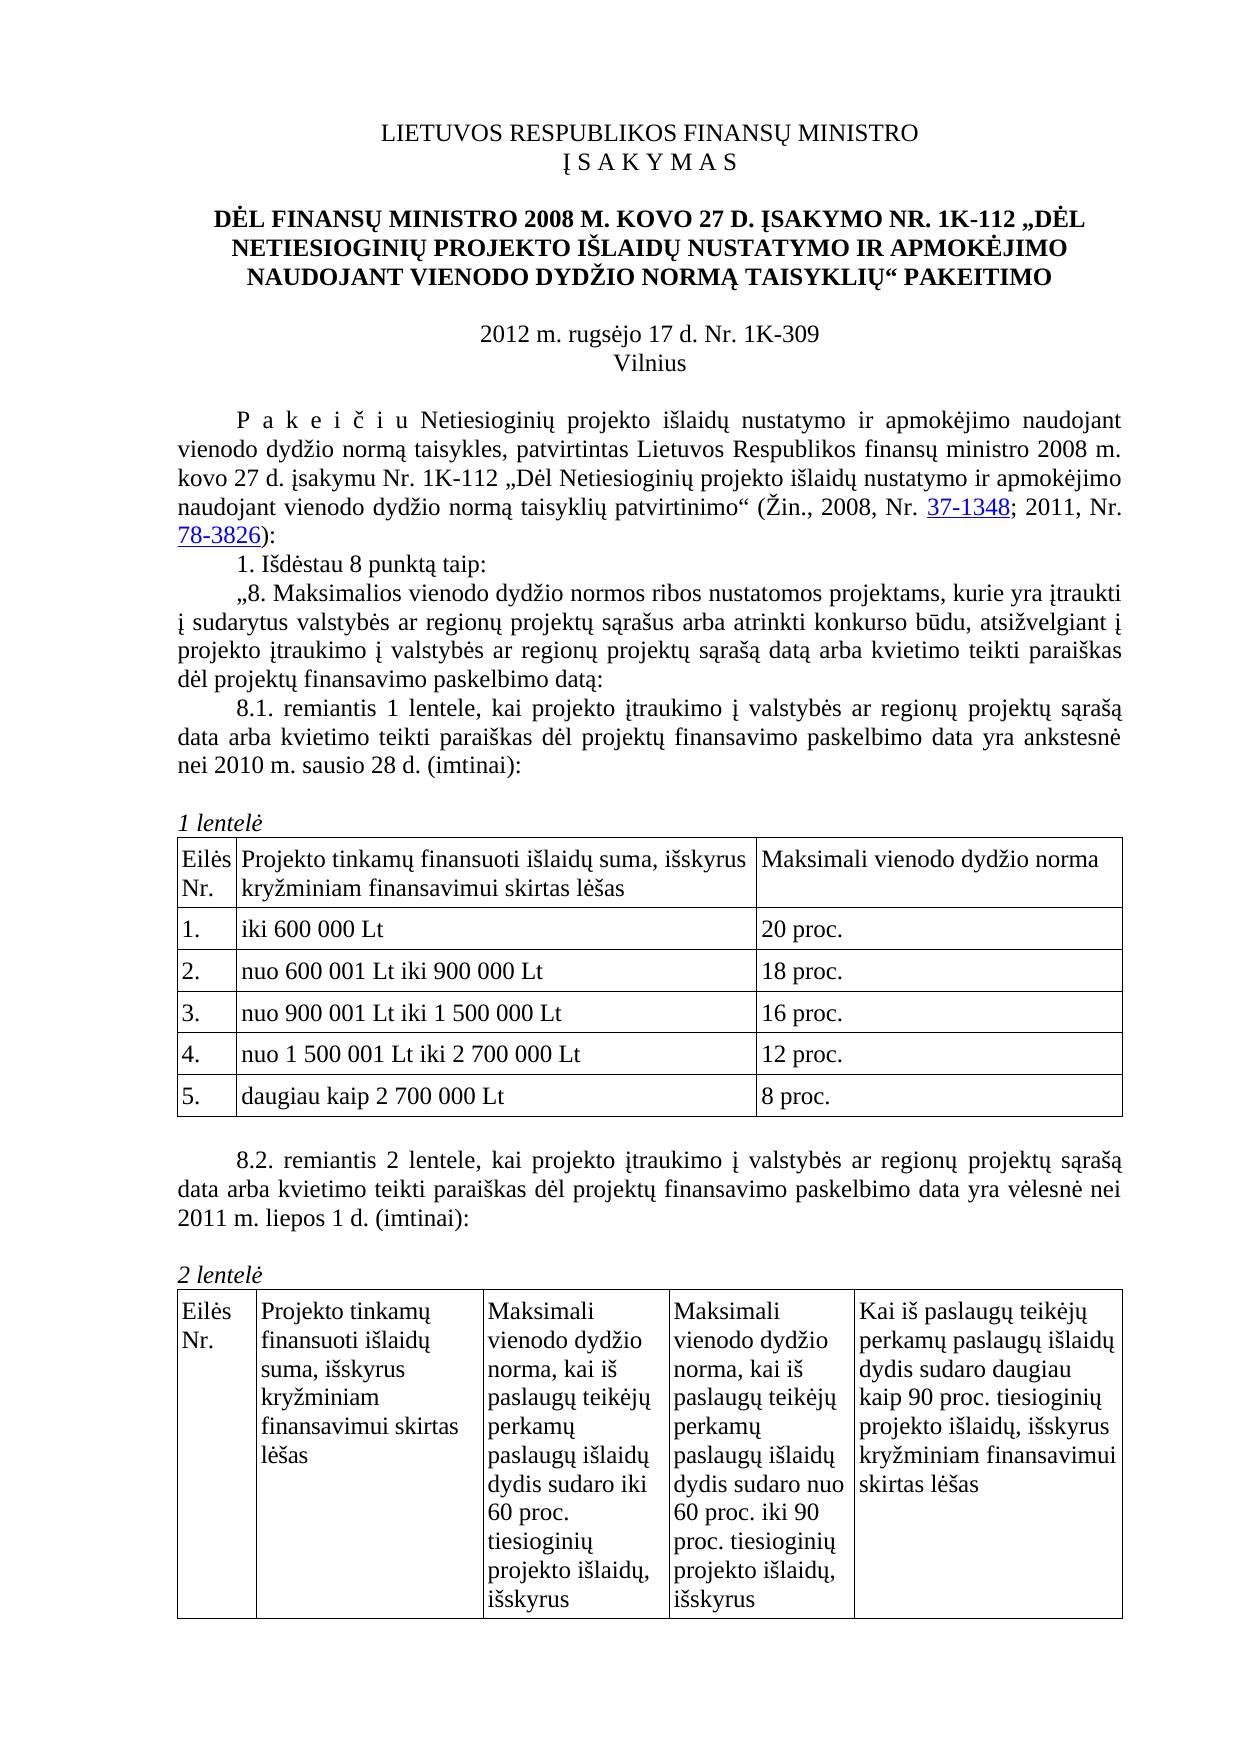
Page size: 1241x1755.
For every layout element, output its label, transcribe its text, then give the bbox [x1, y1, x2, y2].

text 1 lentelė [177, 808, 1122, 837]
table_cell 3. [178, 992, 236, 1032]
text 8.2. remiantis 2 lentele, kai projekto įtraukimo į valstybės ar regionų projektų sąrašą data arba kvietimo teikti paraiškas dėl projektų finansavimo paskelbimo data yra vėlesnė nei 2011 m. liepos 1 d. (imtinai): [177, 1145, 1122, 1232]
text 1. Išdėstau 8 punktą taip: [177, 549, 1122, 578]
text Vilnius [177, 348, 1122, 377]
table_header Maksimali vienodo dydžio norma, kai iš paslaugų teikėjų perkamų paslaugų išlaidų dydis sudaro iki 60 proc. tiesioginių projekto išlaidų, išskyrus [484, 1290, 669, 1618]
table_cell iki 600 000 Lt [237, 908, 756, 949]
text LIETUVOS RESPUBLIKOS FINANSŲ MINISTRO [177, 118, 1122, 147]
table_header Projekto tinkamų finansuoti išlaidų suma, išskyrus kryžminiam finansavimui skirtas lėšas [237, 838, 756, 907]
table_header Maksimali vienodo dydžio norma [757, 838, 1122, 907]
table_header Kai iš paslaugų teikėjų perkamų paslaugų išlaidų dydis sudaro daugiau kaip 90 proc. tiesioginių projekto išlaidų, išskyrus kryžminiam finansavimui skirtas lėšas [855, 1290, 1122, 1618]
table_cell 16 proc. [757, 992, 1122, 1032]
table_header Eilės Nr. [178, 1290, 256, 1618]
table_header Projekto tinkamų finansuoti išlaidų suma, išskyrus kryžminiam finansavimui skirtas lėšas [257, 1290, 483, 1618]
table_cell 20 proc. [757, 908, 1122, 949]
table_cell 5. [178, 1075, 236, 1116]
table_header Maksimali vienodo dydžio norma, kai iš paslaugų teikėjų perkamų paslaugų išlaidų dydis sudaro nuo 60 proc. iki 90 proc. tiesioginių projekto išlaidų, išskyrus [670, 1290, 854, 1618]
table_cell 18 proc. [757, 950, 1122, 991]
table_cell 8 proc. [757, 1075, 1122, 1116]
table_cell nuo 900 001 Lt iki 1 500 000 Lt [237, 992, 756, 1032]
table_cell nuo 1 500 001 Lt iki 2 700 000 Lt [237, 1033, 756, 1074]
table_cell 4. [178, 1033, 236, 1074]
table_cell 12 proc. [757, 1033, 1122, 1074]
text DĖL FINANSŲ MINISTRO 2008 m. kovo 27 d. ĮSAKYMO Nr. 1K-112 „DĖL netiesioginių projekto išlaidų nustatymo ir apmokėjimo naudojant vienodo dydžio normą taisyklių“ PAKEITIMO [177, 204, 1122, 291]
text „8. Maksimalios vienodo dydžio normos ribos nustatomos projektams, kurie yra įtraukti į sudarytus valstybės ar regionų projektų sąrašus arba atrinkti konkurso būdu, atsižvelgiant į projekto įtraukimo į valstybės ar regionų projektų sąrašą datą arba kvietimo teikti paraiškas dėl projektų finansavimo paskelbimo datą: [177, 578, 1122, 693]
table_cell nuo 600 001 Lt iki 900 000 Lt [237, 950, 756, 991]
text P a k e i č i u Netiesioginių projekto išlaidų nustatymo ir apmokėjimo naudojant vienodo dydžio normą taisykles, patvirtintas Lietuvos Respublikos finansų ministro 2008 m. kovo 27 d. įsakymu Nr. 1K-112 „Dėl Netiesioginių projekto išlaidų nustatymo ir apmokėjimo naudojant vienodo dydžio normą taisyklių patvirtinimo“ (Žin., 2008, Nr. 37-1348; 2011, Nr. 78-3826): [177, 406, 1122, 549]
table_cell 2. [178, 950, 236, 991]
table_cell daugiau kaip 2 700 000 Lt [237, 1075, 756, 1116]
text 2012 m. rugsėjo 17 d. Nr. 1K-309 [177, 319, 1122, 348]
text Į S A K Y M A S [177, 147, 1122, 176]
table_header Eilės Nr. [178, 838, 236, 907]
text 2 lentelė [177, 1260, 1122, 1289]
table_cell 1. [178, 908, 236, 949]
text 8.1. remiantis 1 lentele, kai projekto įtraukimo į valstybės ar regionų projektų sąrašą data arba kvietimo teikti paraiškas dėl projektų finansavimo paskelbimo data yra ankstesnė nei 2010 m. sausio 28 d. (imtinai): [177, 693, 1122, 779]
